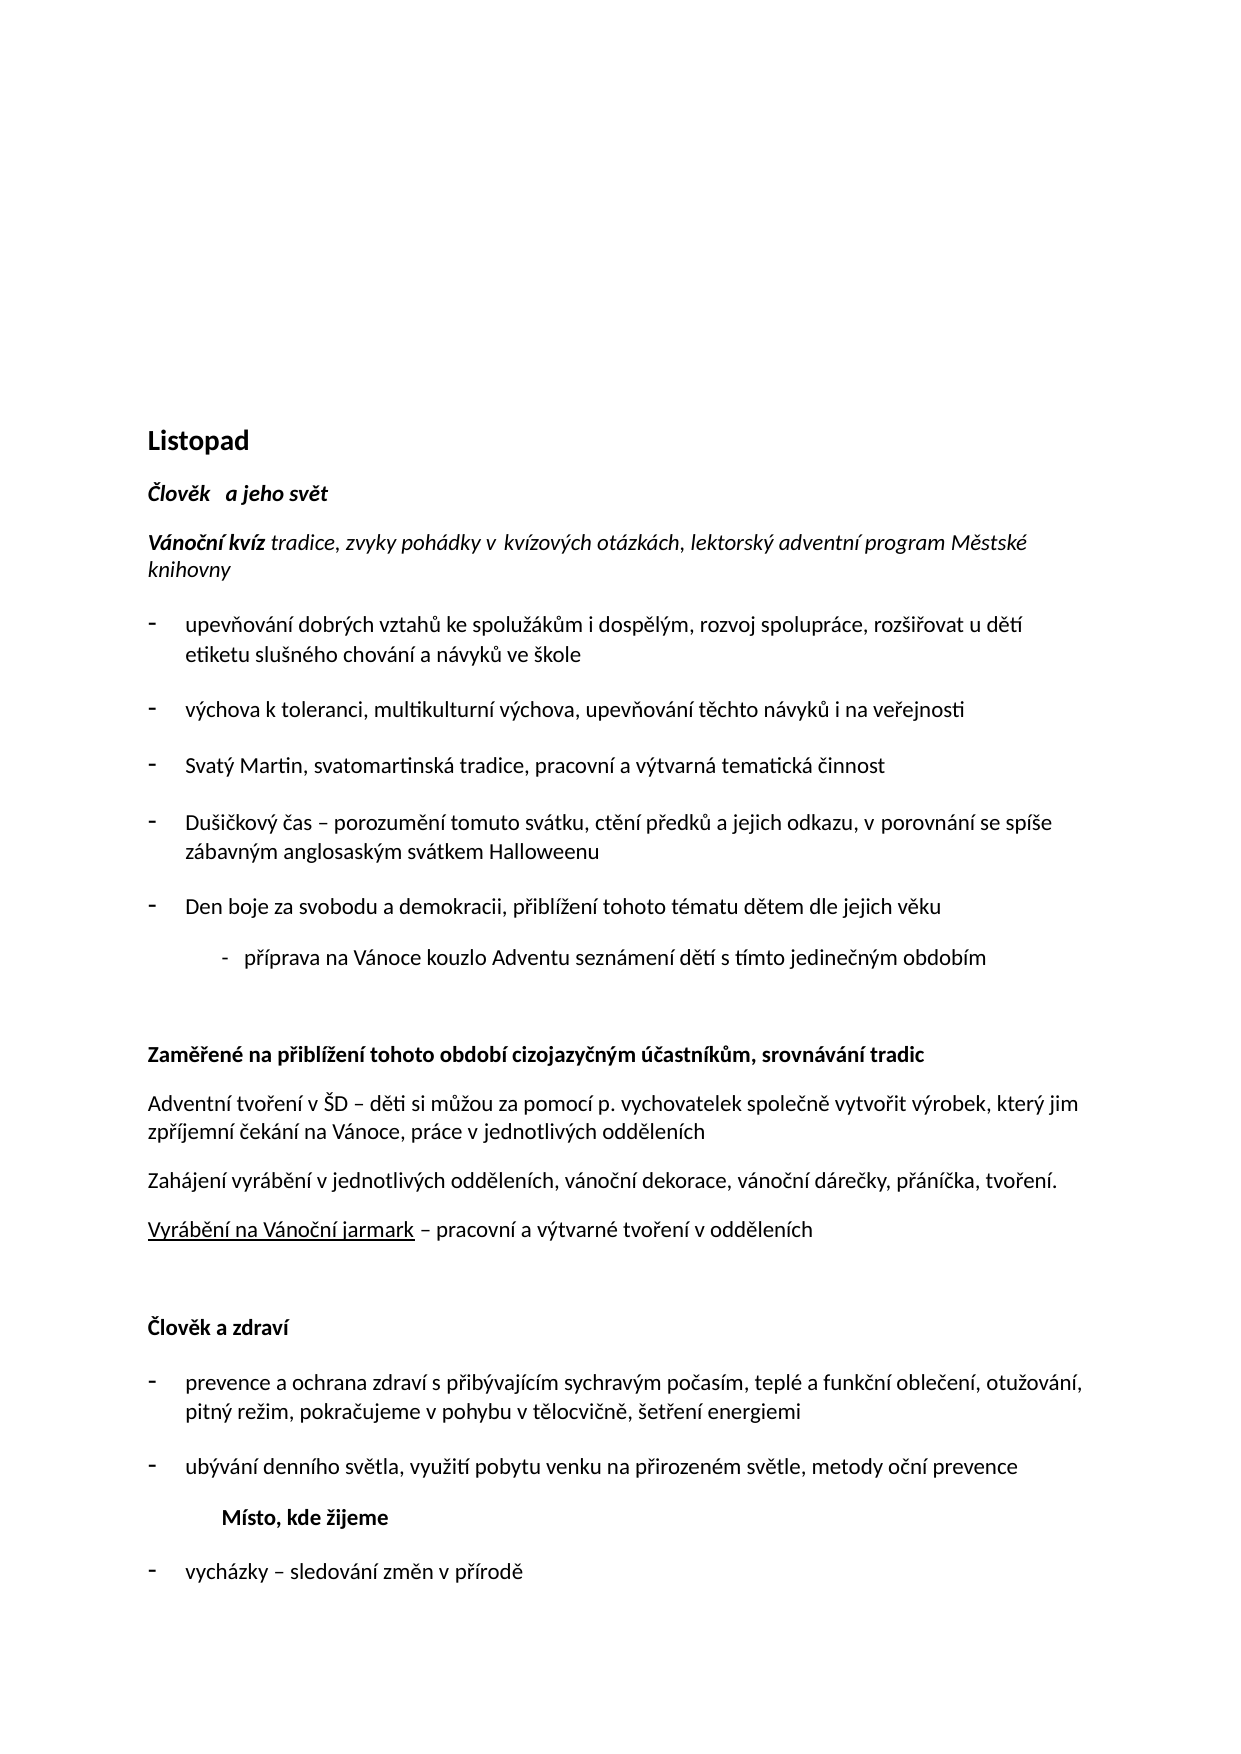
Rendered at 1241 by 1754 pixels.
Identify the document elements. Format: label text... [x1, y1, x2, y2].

text Zahájení vyrábění v jednotlivých odděleních, vánoční dekorace, vánoční dárečky, přáníčka, tvoření. [148, 1166, 1093, 1194]
list vycházky – sledování změn v přírodě [148, 1551, 1093, 1587]
list Den boje za svobodu a demokracii, přiblížení tohoto tématu dětem dle jejich věku [148, 886, 1093, 922]
text Vánoční kvíz tradice, zvyky pohádky v kvízových otázkách, lektorský adventní program Městské knihovny [148, 528, 1093, 584]
list ubývání denního světla, využití pobytu venku na přirozeném světle, metody oční prevence [148, 1446, 1093, 1482]
text Adventní tvoření v ŠD – děti si můžou za pomocí p. vychovatelek společně vytvořit výrobek, který jim zpříjemní čekání na Vánoce, práce v jednotlivých odděleních [148, 1089, 1093, 1145]
list Svatý Martin, svatomartinská tradice, pracovní a výtvarná tematická činnost [148, 745, 1093, 781]
list výchova k toleranci, multikulturní výchova, upevňování těchto návyků i na veřejnosti [148, 689, 1093, 724]
text Člověk a zdraví [148, 1313, 1093, 1341]
text Zaměřené na přiblížení tohoto období cizojazyčným účastníkům, srovnávání tradic [148, 1041, 1093, 1068]
list prevence a ochrana zdraví s přibývajícím sychravým počasím, teplé a funkční oblečení, otužování, pitný režim, pokračujeme v pohybu v tělocvičně, šetření energiemi [148, 1362, 1093, 1425]
text Člověk a jeho svět [148, 479, 1093, 507]
text Vyrábění na Vánoční jarmark – pracovní a výtvarné tvoření v odděleních [148, 1215, 1093, 1243]
text Listopad [148, 422, 1093, 458]
text - příprava na Vánoce kouzlo Adventu seznámení dětí s tímto jedinečným obdobím [148, 943, 1093, 971]
list upevňování dobrých vztahů ke spolužákům i dospělým, rozvoj spolupráce, rozšiřovat u dětí etiketu slušného chování a návyků ve škole [148, 604, 1093, 668]
text Místo, kde žijeme [148, 1503, 1093, 1531]
list Dušičkový čas – porozumění tomuto svátku, ctění předků a jejich odkazu, v porovnání se spíše zábavným anglosaským svátkem Halloweenu [148, 802, 1093, 866]
